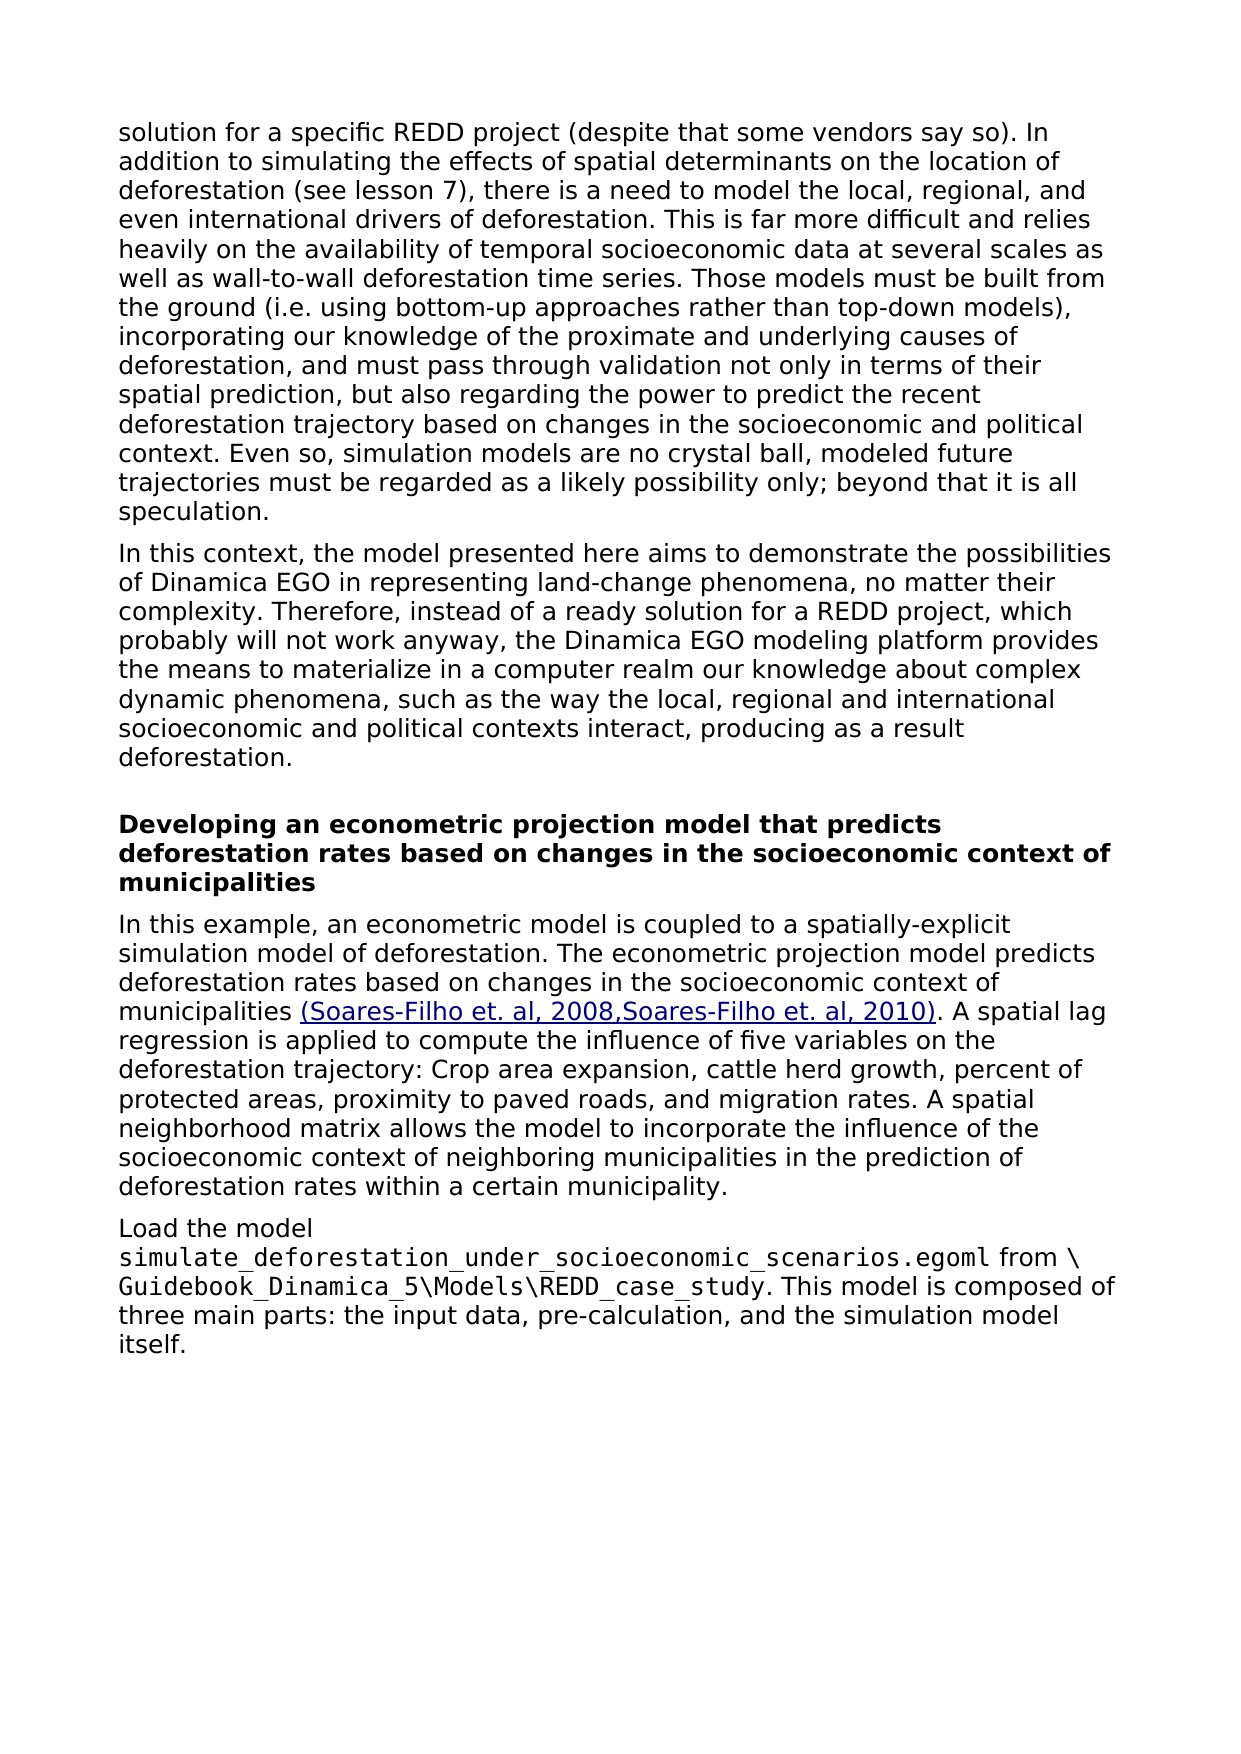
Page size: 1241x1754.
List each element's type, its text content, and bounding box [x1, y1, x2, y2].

text solution for a specific REDD project (despite that some vendors say so). In addition to simulating the effects of spatial determinants on the location of deforestation (see lesson 7), there is a need to model the local, regional, and even international drivers of deforestation. This is far more difficult and relies heavily on the availability of temporal socioeconomic data at several scales as well as wall-to-wall deforestation time series. Those models must be built from the ground (i.e. using bottom-up approaches rather than top-down models), incorporating our knowledge of the proximate and underlying causes of deforestation, and must pass through validation not only in terms of their spatial prediction, but also regarding the power to predict the recent deforestation trajectory based on changes in the socioeconomic and political context. Even so, simulation models are no crystal ball, modeled future trajectories must be regarded as a likely possibility only; beyond that it is all speculation. [118, 118, 1122, 526]
text In this example, an econometric model is coupled to a spatially-explicit simulation model of deforestation. The econometric projection model predicts deforestation rates based on changes in the socioeconomic context of municipalities (Soares-Filho et. al, 2008,Soares-Filho et. al, 2010). A spatial lag regression is applied to compute the influence of five variables on the deforestation trajectory: Crop area expansion, cattle herd growth, percent of protected areas, proximity to paved roads, and migration rates. A spatial neighborhood matrix allows the model to incorporate the influence of the socioeconomic context of neighboring municipalities in the prediction of deforestation rates within a certain municipality. [118, 910, 1122, 1201]
subtitle Developing an econometric projection model that predicts deforestation rates based on changes in the socioeconomic context of municipalities [118, 810, 1122, 897]
text Load the model simulate_deforestation_under_socioeconomic_scenarios.egoml from \Guidebook_Dinamica_5\Models\REDD_case_study. This model is composed of three main parts: the input data, pre-calculation, and the simulation model itself. [118, 1214, 1122, 1360]
text In this context, the model presented here aims to demonstrate the possibilities of Dinamica EGO in representing land-change phenomena, no matter their complexity. Therefore, instead of a ready solution for a REDD project, which probably will not work anyway, the Dinamica EGO modeling platform provides the means to materialize in a computer realm our knowledge about complex dynamic phenomena, such as the way the local, regional and international socioeconomic and political contexts interact, producing as a result deforestation. [118, 539, 1122, 772]
